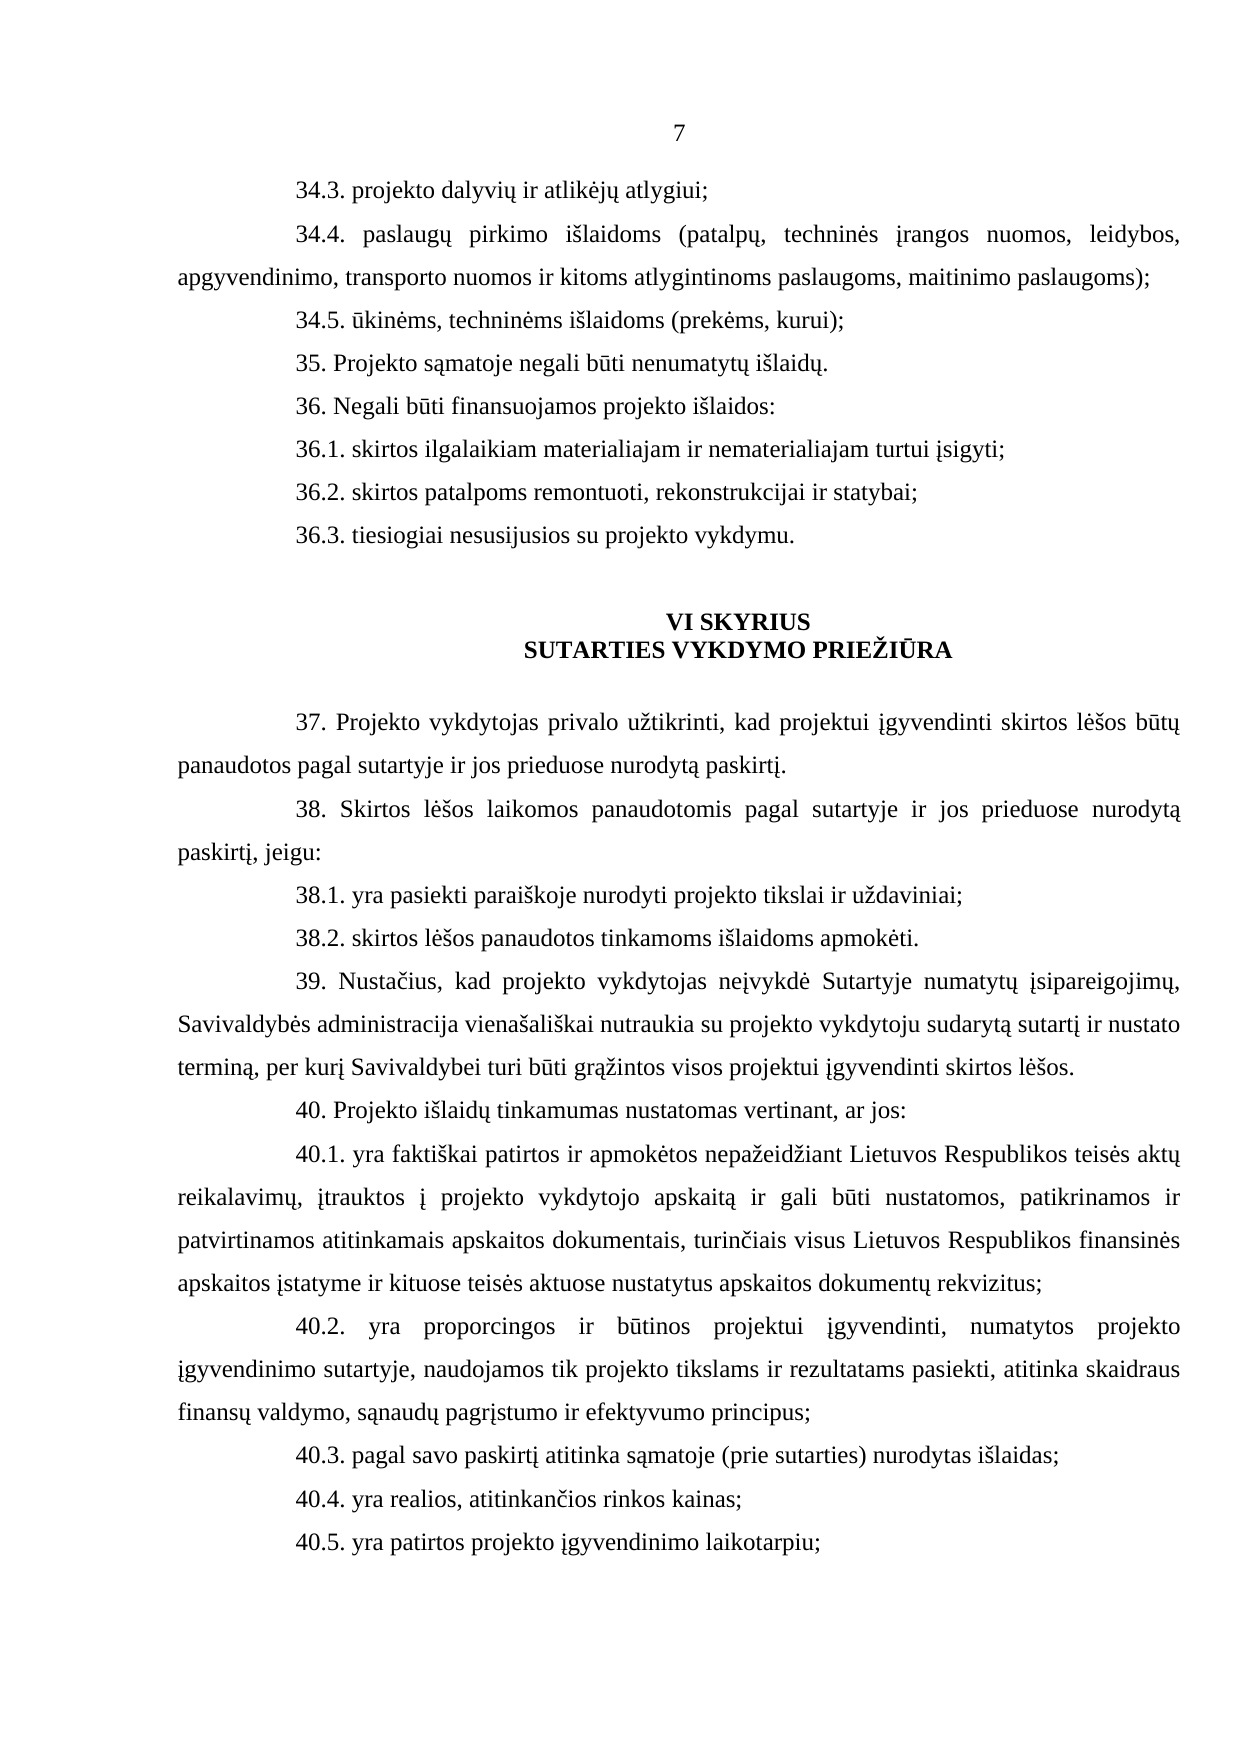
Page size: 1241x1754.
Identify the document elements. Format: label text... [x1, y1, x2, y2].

text 40. Projekto išlaidų tinkamumas nustatomas vertinant, ar jos: [177, 1096, 1181, 1124]
text 36. Negali būti finansuojamos projekto išlaidos: [177, 391, 1181, 420]
text SUTARTIES VYKDYMO PRIEŽIŪRA [177, 636, 1181, 664]
text 34.5. ūkinėms, techninėms išlaidoms (prekėms, kurui); [177, 305, 1181, 334]
text 36.3. tiesiogiai nesusijusios su projekto vykdymu. [177, 521, 1181, 549]
text 38. Skirtos lėšos laikomos panaudotomis pagal sutartyje ir jos prieduose nurodytą paskirtį, jeigu: [177, 794, 1181, 866]
text 35. Projekto sąmatoje negali būti nenumatytų išlaidų. [177, 348, 1181, 377]
text 37. Projekto vykdytojas privalo užtikrinti, kad projektui įgyvendinti skirtos lėšos būtų panaudotos pagal sutartyje ir jos prieduose nurodytą paskirtį. [177, 707, 1181, 779]
text 34.4. paslaugų pirkimo išlaidoms (patalpų, techninės įrangos nuomos, leidybos, apgyvendinimo, transporto nuomos ir kitoms atlygintinoms paslaugoms, maitinimo paslaugoms); [177, 219, 1181, 291]
text 38.2. skirtos lėšos panaudotos tinkamoms išlaidoms apmokėti. [177, 923, 1181, 952]
text VI SKYRIUS [177, 607, 1181, 636]
text 40.5. yra patirtos projekto įgyvendinimo laikotarpiu; [177, 1527, 1181, 1556]
text 36.2. skirtos patalpoms remontuoti, rekonstrukcijai ir statybai; [177, 477, 1181, 506]
text 40.4. yra realios, atitinkančios rinkos kainas; [177, 1484, 1181, 1512]
text 34.3. projekto dalyvių ir atlikėjų atlygiui; [177, 176, 1181, 204]
text 40.1. yra faktiškai patirtos ir apmokėtos nepažeidžiant Lietuvos Respublikos teisės aktų reikalavimų, įtrauktos į projekto vykdytojo apskaitą ir gali būti nustatomos, patikrinamos ir patvirtinamos atitinkamais apskaitos dokumentais, turinčiais visus Lietuvos Respublikos finansinės apskaitos įstatyme ir kituose teisės aktuose nustatytus apskaitos dokumentų rekvizitus; [177, 1139, 1181, 1297]
text 39. Nustačius, kad projekto vykdytojas neįvykdė Sutartyje numatytų įsipareigojimų, Savivaldybės administracija vienašališkai nutraukia su projekto vykdytoju sudarytą sutartį ir nustato terminą, per kurį Savivaldybei turi būti grąžintos visos projektui įgyvendinti skirtos lėšos. [177, 966, 1181, 1081]
text 40.3. pagal savo paskirtį atitinka sąmatoje (prie sutarties) nurodytas išlaidas; [177, 1441, 1181, 1469]
text 40.2. yra proporcingos ir būtinos projektui įgyvendinti, numatytos projekto įgyvendinimo sutartyje, naudojamos tik projekto tikslams ir rezultatams pasiekti, atitinka skaidraus finansų valdymo, sąnaudų pagrįstumo ir efektyvumo principus; [177, 1311, 1181, 1426]
text 38.1. yra pasiekti paraiškoje nurodyti projekto tikslai ir uždaviniai; [177, 880, 1181, 909]
text 36.1. skirtos ilgalaikiam materialiajam ir nematerialiajam turtui įsigyti; [177, 434, 1181, 463]
